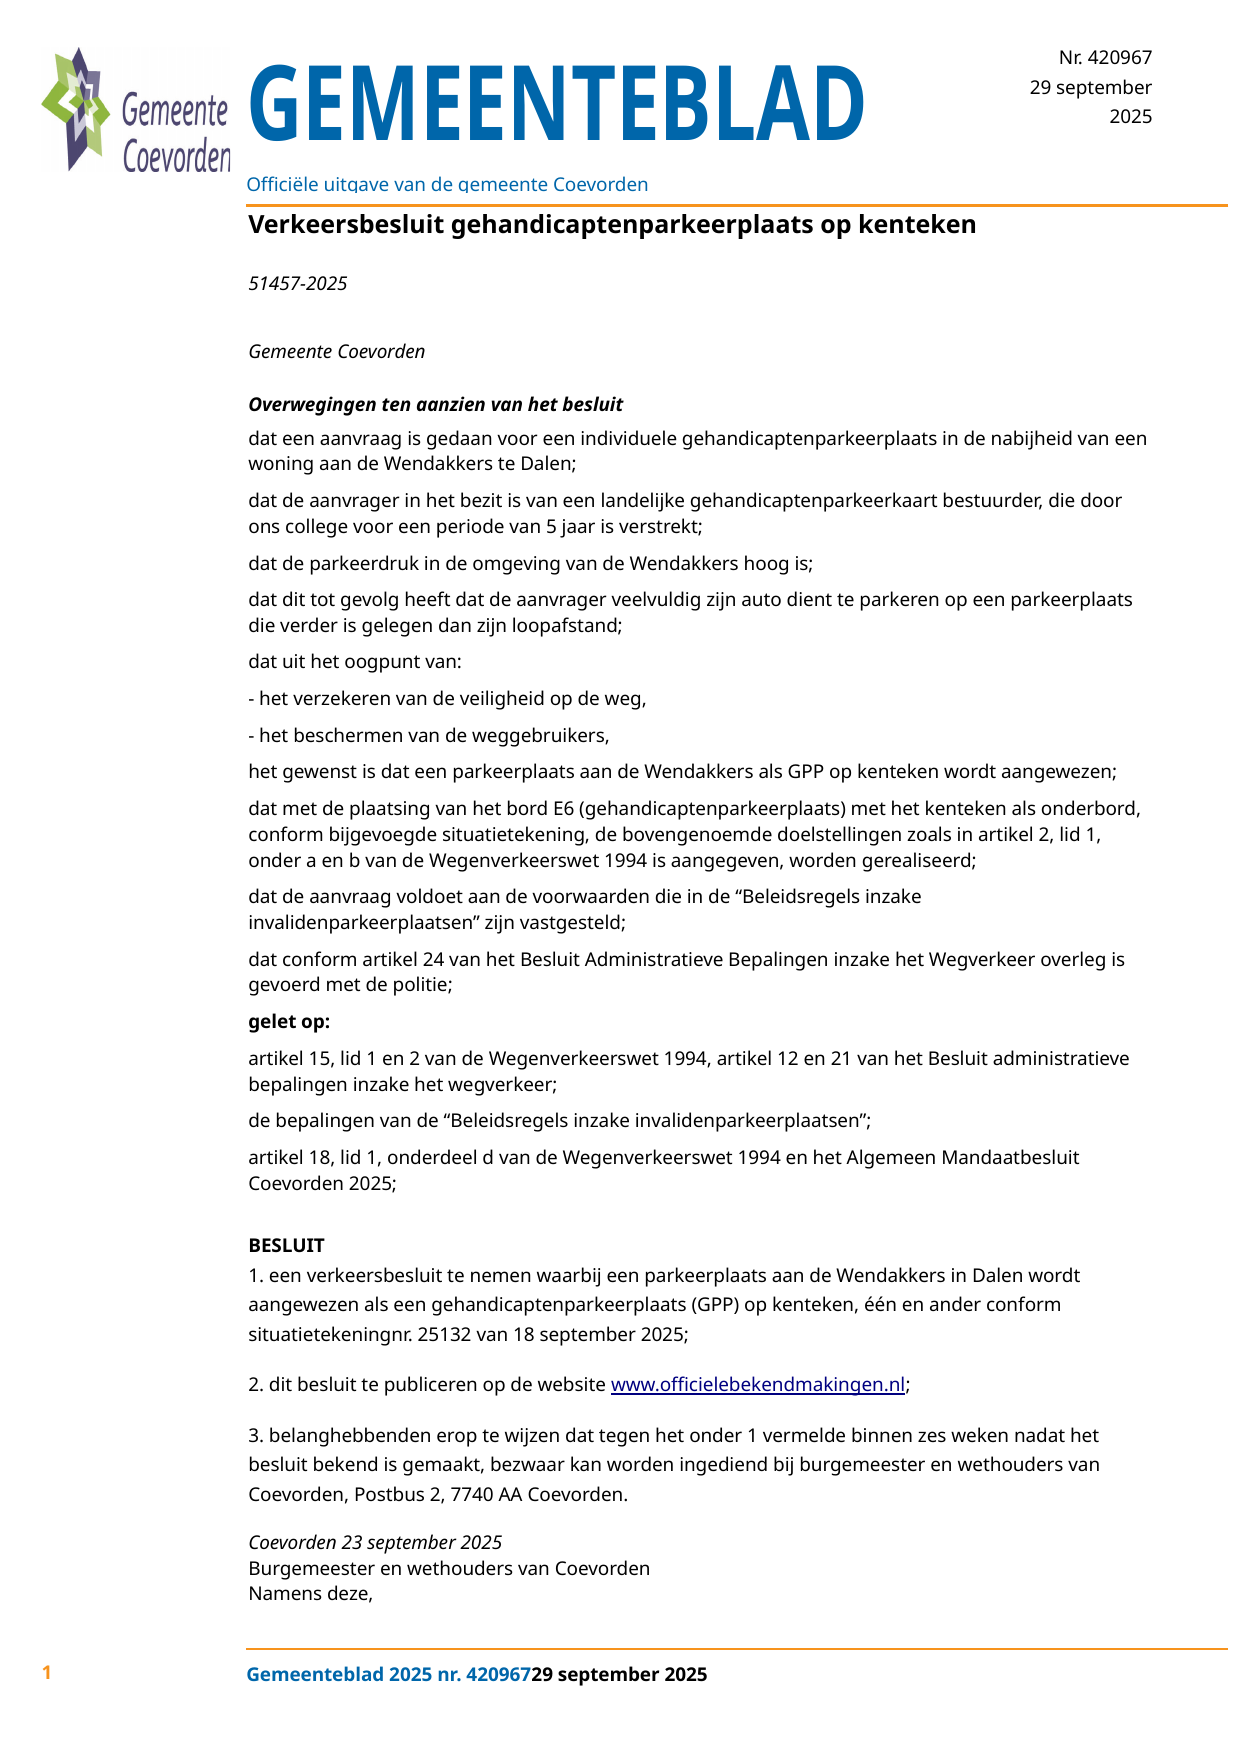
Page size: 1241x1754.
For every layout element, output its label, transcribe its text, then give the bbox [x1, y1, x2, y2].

text dat uit het oogpunt van: [248, 649, 1152, 674]
text 1. een verkeersbesluit te nemen waarbij een parkeerplaats aan de Wendakkers in Dalen wordt aangewezen als een gehandicaptenparkeerplaats (GPP) op kenteken, één en ander conform situatietekeningnr. 25132 van 18 september 2025; [248, 1262, 1152, 1347]
text - het verzekeren van de veiligheid op de weg, [248, 685, 1152, 711]
text Overwegingen ten aanzien van het besluit [248, 391, 1152, 417]
text Gemeente Coevorden [248, 338, 1152, 364]
text het gewenst is dat een parkeerplaats aan de Wendakkers als GPP op kenteken wordt aangewezen; [248, 759, 1152, 784]
text 51457-2025 [248, 270, 1152, 296]
text Burgemeester en wethouders van Coevorden [248, 1555, 1152, 1581]
text - het beschermen van de weggebruikers, [248, 722, 1152, 748]
text dat de aanvraag voldoet aan de voorwaarden die in de “Beleidsregels inzake invalidenparkeerplaatsen” zijn vastgesteld; [248, 883, 1152, 935]
text dat een aanvraag is gedaan voor een individuele gehandicaptenparkeerplaats in de nabijheid van een woning aan de Wendakkers te Dalen; [248, 425, 1152, 476]
text gelet op: [248, 1008, 1152, 1034]
text Namens deze, [248, 1581, 1152, 1606]
text artikel 15, lid 1 en 2 van de Wegenverkeerswet 1994, artikel 12 en 21 van het Besluit administratieve bepalingen inzake het wegverkeer; [248, 1045, 1152, 1096]
text dat met de plaatsing van het bord E6 (gehandicaptenparkeerplaats) met het kenteken als onderbord, conform bijgevoegde situatietekening, de bovengenoemde doelstellingen zoals in artikel 2, lid 1, onder a en b van de Wegenverkeerswet 1994 is aangegeven, worden gerealiseerd; [248, 795, 1152, 873]
picture [41, 47, 231, 172]
text dat dit tot gevolg heeft dat de aanvrager veelvuldig zijn auto dient te parkeren op een parkeerplaats die verder is gelegen dan zijn loopafstand; [248, 586, 1152, 638]
text dat de aanvrager in het bezit is van een landelijke gehandicaptenparkeerkaart bestuurder, die door ons college voor een periode van 5 jaar is verstrekt; [248, 487, 1152, 539]
text BESLUIT [248, 1232, 1152, 1258]
text artikel 18, lid 1, onderdeel d van de Wegenverkeerswet 1994 en het Algemeen Mandaatbesluit Coevorden 2025; [248, 1144, 1152, 1196]
text Verkeersbesluit gehandicaptenparkeerplaats op kenteken [248, 207, 1152, 241]
text de bepalingen van de “Beleidsregels inzake invalidenparkeerplaatsen”; [248, 1107, 1152, 1133]
text 2. dit besluit te publiceren op de website www.officielebekendmakingen.nl; [248, 1372, 1152, 1397]
text 3. belanghebbenden erop te wijzen dat tegen het onder 1 vermelde binnen zes weken nadat het besluit bekend is gemaakt, bezwaar kan worden ingediend bij burgemeester en wethouders van Coevorden, Postbus 2, 7740 AA Coevorden. [248, 1422, 1152, 1507]
text Coevorden 23 september 2025 [248, 1529, 1152, 1555]
text dat conform artikel 24 van het Besluit Administratieve Bepalingen inzake het Wegverkeer overleg is gevoerd met de politie; [248, 946, 1152, 997]
text dat de parkeerdruk in de omgeving van de Wendakkers hoog is; [248, 550, 1152, 575]
